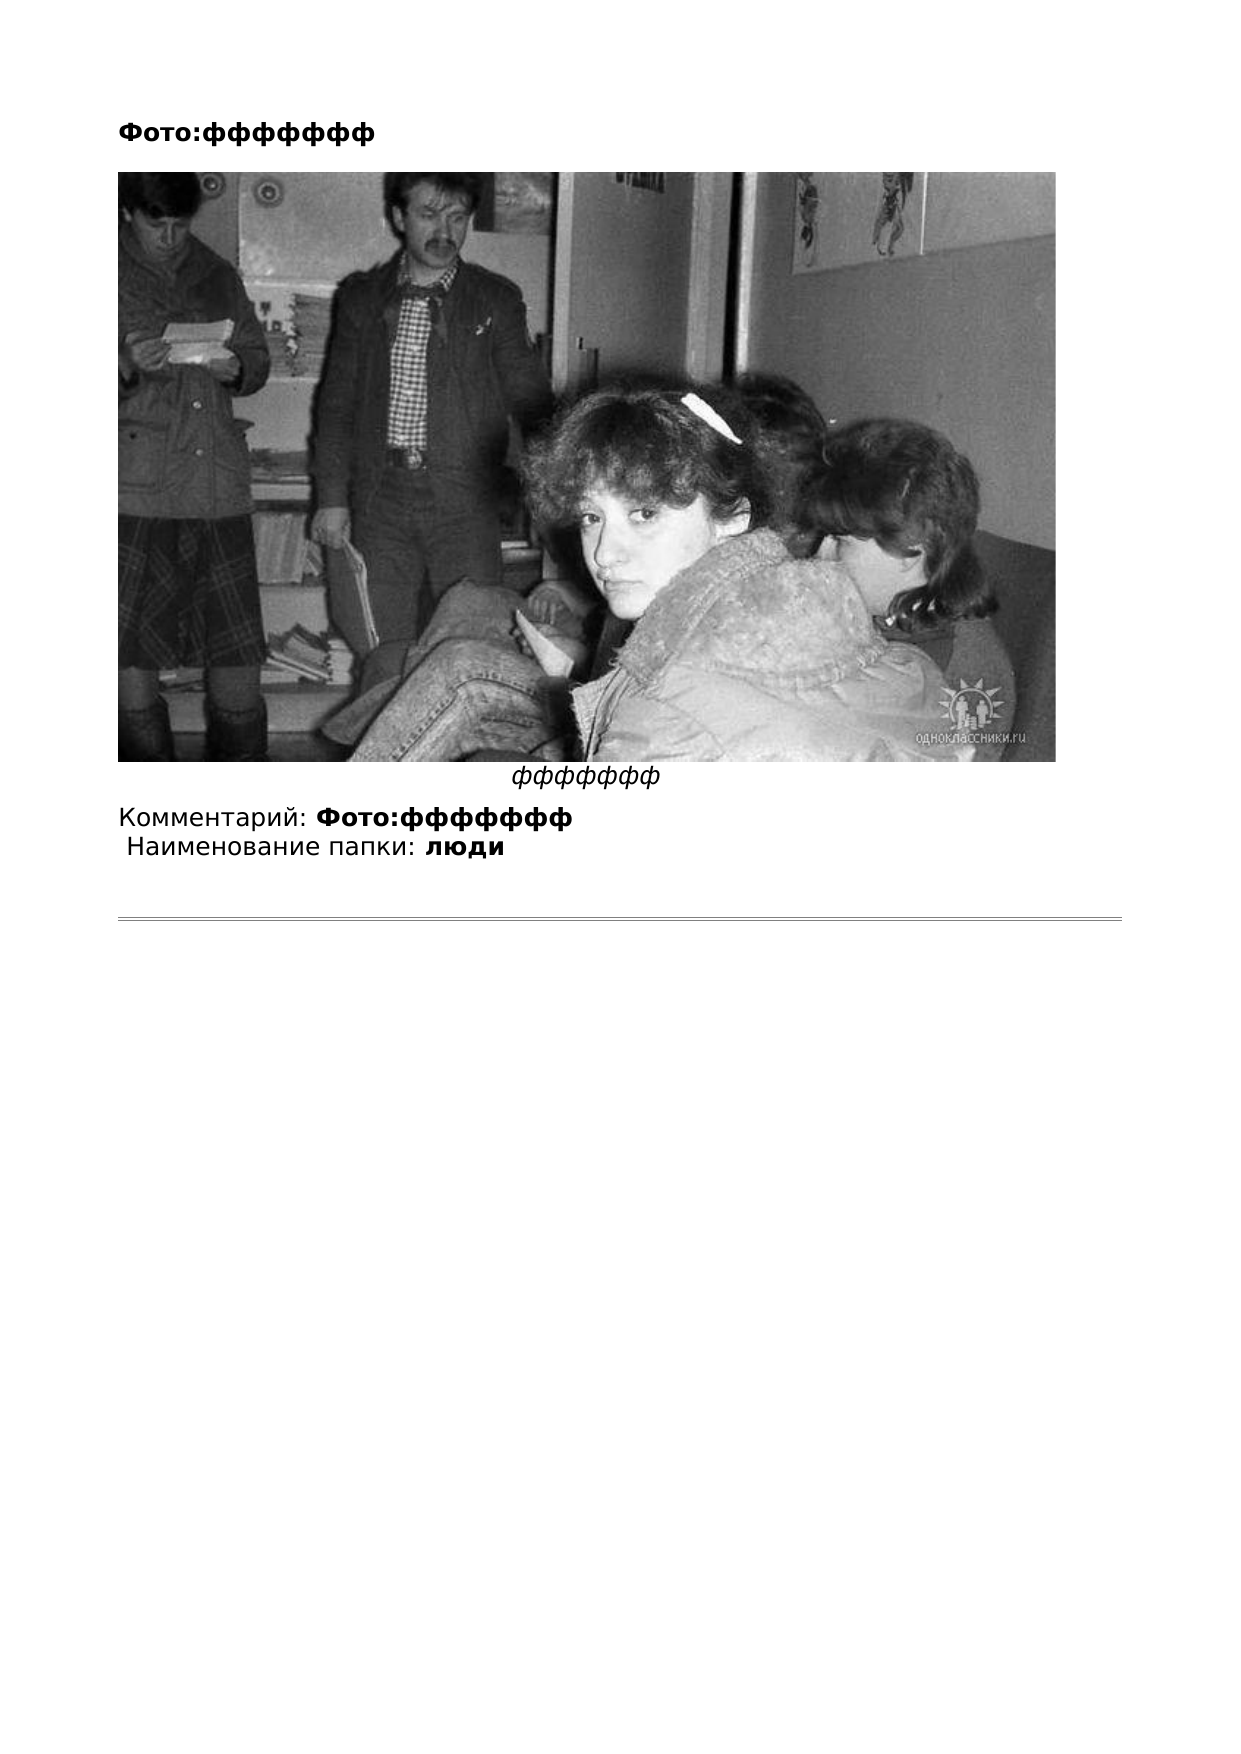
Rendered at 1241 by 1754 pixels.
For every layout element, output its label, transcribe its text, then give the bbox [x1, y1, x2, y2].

picture [118, 172, 1056, 762]
subtitle Фото:ффффффф [118, 118, 1122, 147]
text Комментарий: Фото:ффффффф Наименование папки: люди [118, 803, 1122, 890]
text ффффффф [118, 762, 1056, 790]
